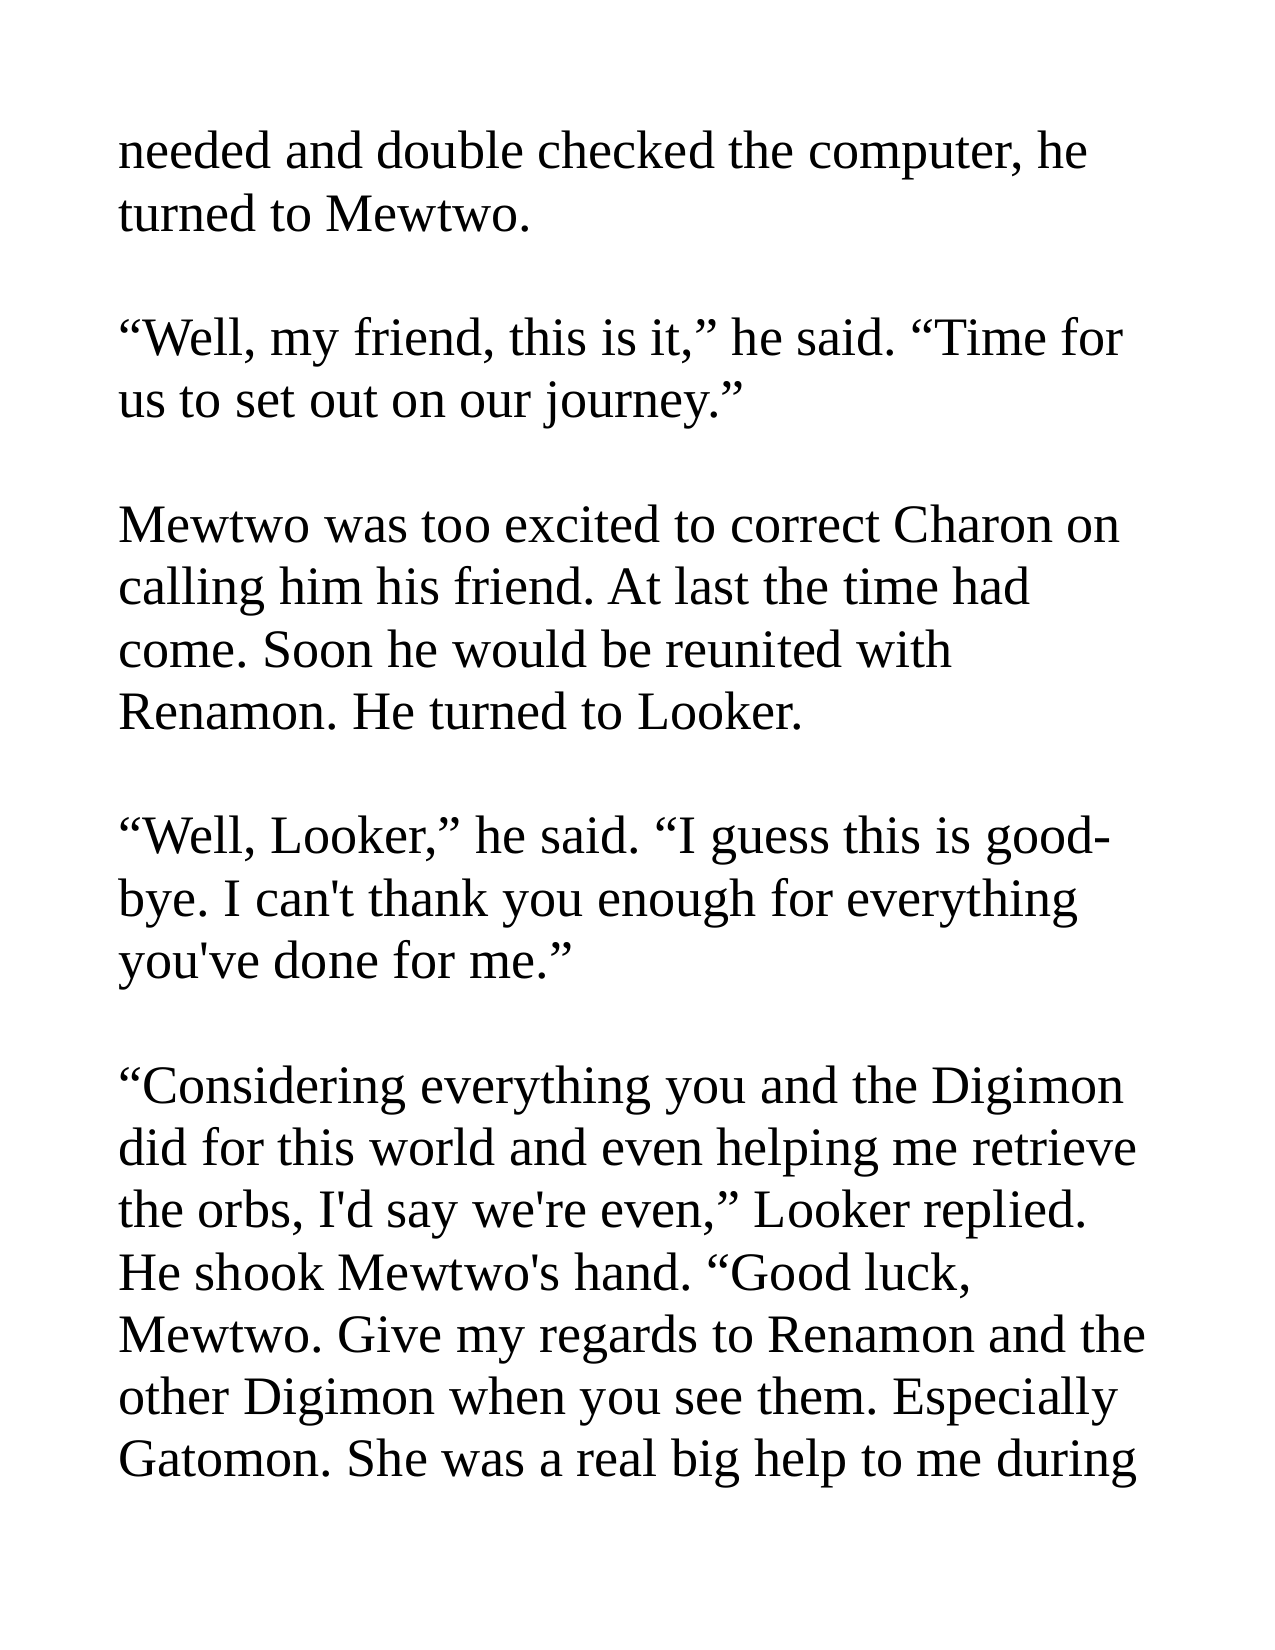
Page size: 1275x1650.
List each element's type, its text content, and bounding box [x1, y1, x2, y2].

text “Well, my friend, this is it,” he said. “Time for us to set out on our journey.” [118, 305, 1157, 429]
text “Well, Looker,” he said. “I guess this is good-bye. I can't thank you enough for everything you've done for me.” [118, 803, 1157, 990]
text Mewtwo was too excited to correct Charon on calling him his friend. At last the time had come. Soon he would be reunited with Renamon. He turned to Looker. [118, 492, 1157, 741]
text “Considering everything you and the Digimon did for this world and even helping me retrieve the orbs, I'd say we're even,” Looker replied. He shook Mewtwo's hand. “Good luck, Mewtwo. Give my regards to Renamon and the other Digimon when you see them. Especially Gatomon. She was a real big help to me during [118, 1052, 1157, 1488]
text needed and double checked the computer, he turned to Mewtwo. [118, 118, 1157, 243]
